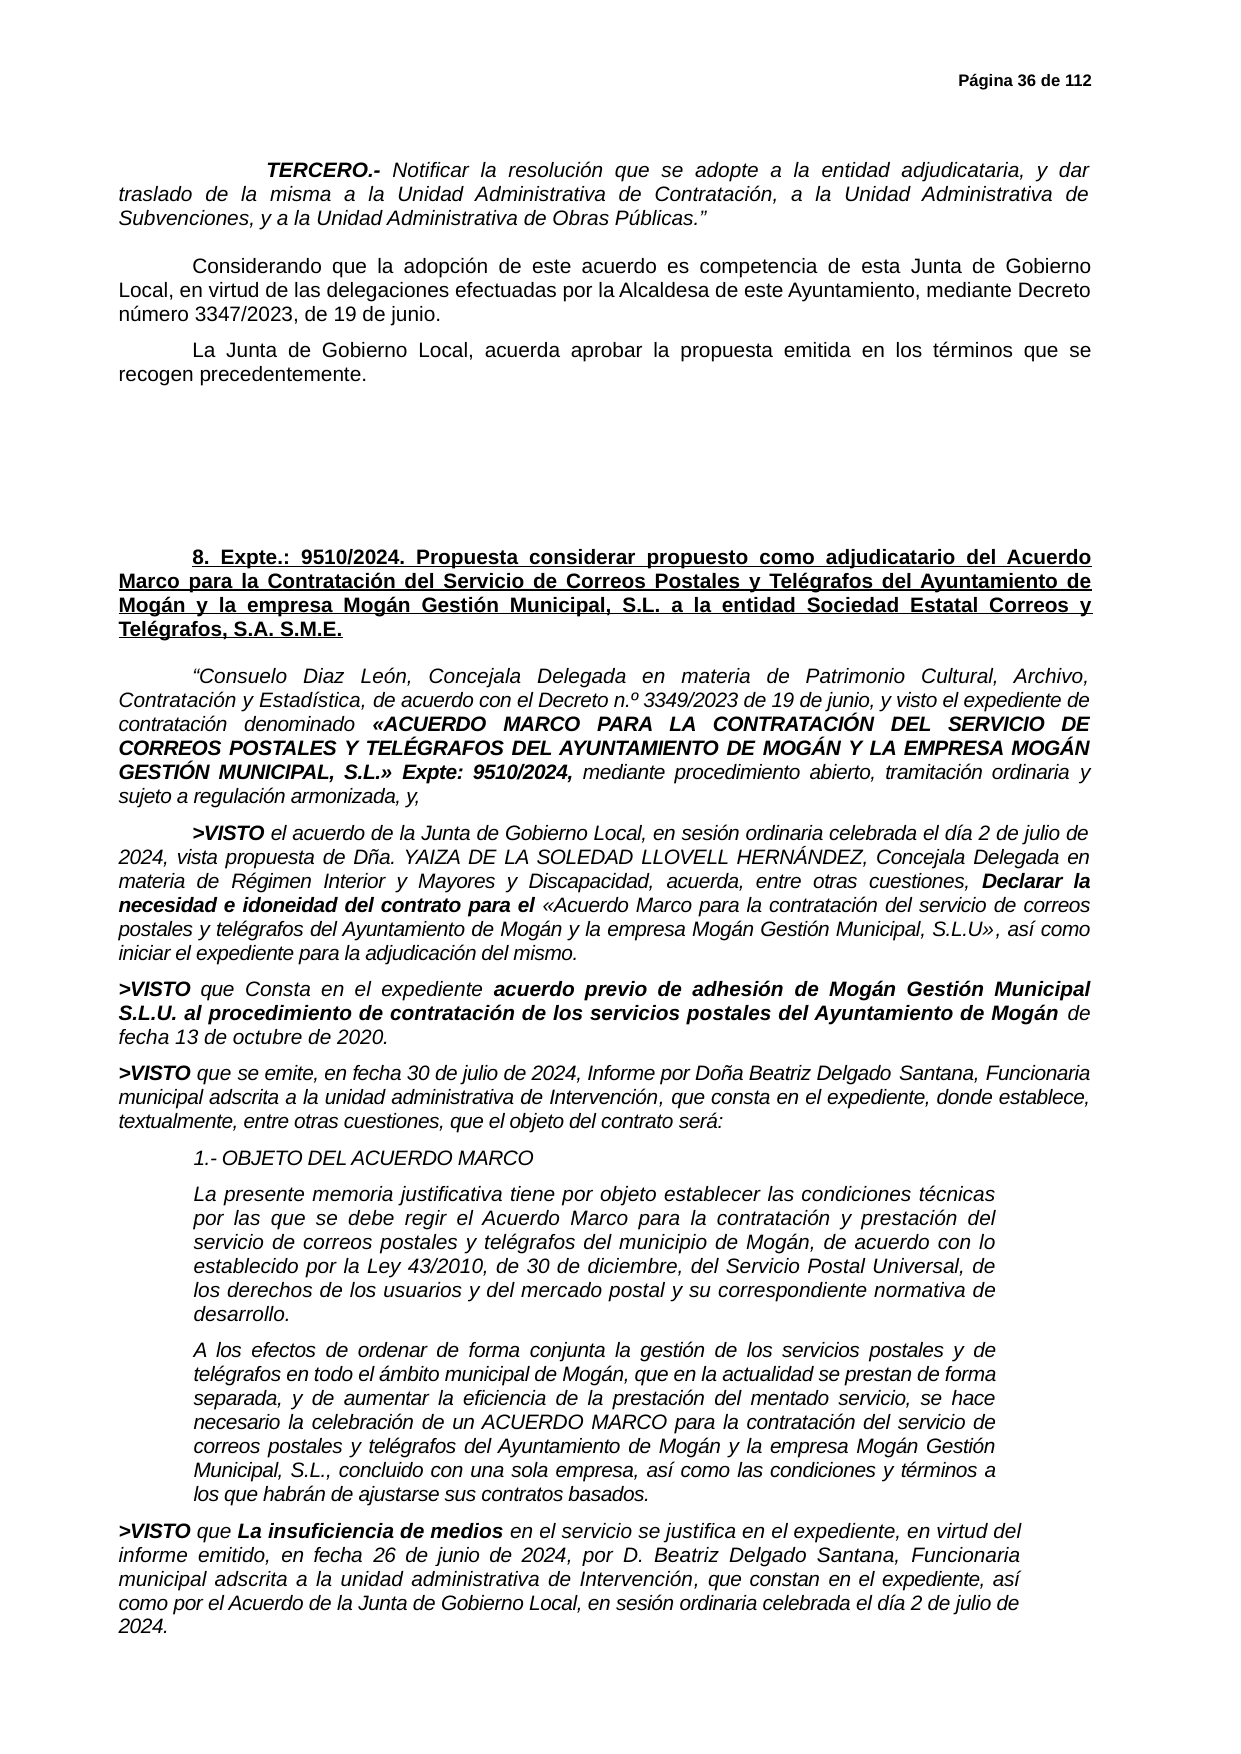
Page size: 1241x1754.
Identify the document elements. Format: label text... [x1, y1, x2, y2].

text La presente memoria justificativa tiene por objeto establecer las condiciones técnicas por las que se debe regir el Acuerdo Marco para la contratación y prestación del servicio de correos postales y telégrafos del municipio de Mogán, de acuerdo con lo establecido por la Ley 43/2010, de 30 de diciembre, del Servicio Postal Universal, de los derechos de los usuarios y del mercado postal y su correspondiente normativa de desarrollo. [193, 1182, 999, 1326]
text A los efectos de ordenar de forma conjunta la gestión de los servicios postales y de telégrafos en todo el ámbito municipal de Mogán, que en la actualidad se prestan de forma separada, y de aumentar la eficiencia de la prestación del mentado servicio, se hace necesario la celebración de un ACUERDO MARCO para la contratación del servicio de correos postales y telégrafos del Ayuntamiento de Mogán y la empresa Mogán Gestión Municipal, S.L., concluido con una sola empresa, así como las condiciones y términos a los que habrán de ajustarse sus contratos basados. [193, 1338, 999, 1506]
text >VISTO que Consta en el expediente acuerdo previo de adhesión de Mogán Gestión Municipal S.L.U. al procedimiento de contratación de los servicios postales del Ayuntamiento de Mogán de fecha 13 de octubre de 2020. [118, 977, 1092, 1049]
text Mogán y la empresa Mogán Gestión Municipal, S.L. a la entidad Sociedad Estatal Correos y [118, 590, 1092, 613]
text 1.- OBJETO DEL ACUERDO MARCO [193, 1146, 999, 1169]
text Considerando que la adopción de este acuerdo es competencia de esta Junta de Gobierno Local, en virtud de las delegaciones efectuadas por la Alcaldesa de este Ayuntamiento, mediante Decreto número 3347/2023, de 19 de junio. [118, 254, 1092, 326]
text >VISTO el acuerdo de la Junta de Gobierno Local, en sesión ordinaria celebrada el día 2 de julio de 2024, vista propuesta de Dña. YAIZA DE LA SOLEDAD LLOVELL HERNÁNDEZ, Concejala Delegada en materia de Régimen Interior y Mayores y Discapacidad, acuerda, entre otras cuestiones, Declarar la necesidad e idoneidad del contrato para el «Acuerdo Marco para la contratación del servicio de correos postales y telégrafos del Ayuntamiento de Mogán y la empresa Mogán Gestión Municipal, S.L.U», así como iniciar el expediente para la adjudicación del mismo. [118, 821, 1092, 964]
text Telégrafos, S.A. S.M.E. [118, 614, 1092, 640]
text TERCERO.- Notificar la resolución que se adopte a la entidad adjudicataria, y dar traslado de la misma a la Unidad Administrativa de Contratación, a la Unidad Administrativa de Subvenciones, y a la Unidad Administrativa de Obras Públicas.” [118, 158, 1092, 230]
text “Consuelo Diaz León, Concejala Delegada en materia de Patrimonio Cultural, Archivo, Contratación y Estadística, de acuerdo con el Decreto n.º 3349/2023 de 19 de junio, y visto el expediente de contratación denominado «ACUERDO MARCO PARA LA CONTRATACIÓN DEL SERVICIO DE CORREOS POSTALES Y TELÉGRAFOS DEL AYUNTAMIENTO DE MOGÁN Y LA EMPRESA MOGÁN GESTIÓN MUNICIPAL, S.L.» Expte: 9510/2024, mediante procedimiento abierto, tramitación ordinaria y sujeto a regulación armonizada, y, [118, 664, 1092, 808]
text 8. Expte.: 9510/2024. Propuesta considerar propuesto como adjudicatario del Acuerdo Marco para la Contratación del Servicio de Correos Postales y Telégrafos del Ayuntamiento de [118, 544, 1092, 589]
text >VISTO que La insuficiencia de medios en el servicio se justifica en el expediente, en virtud del informe emitido, en fecha 26 de junio de 2024, por D. Beatriz Delgado Santana, Funcionaria municipal adscrita a la unidad administrativa de Intervención, que constan en el expediente, así como por el Acuerdo de la Junta de Gobierno Local, en sesión ordinaria celebrada el día 2 de julio de 2024. [118, 1518, 1022, 1638]
text >VISTO que se emite, en fecha 30 de julio de 2024, Informe por Doña Beatriz Delgado Santana, Funcionaria municipal adscrita a la unidad administrativa de Intervención, que consta en el expediente, donde establece, textualmente, entre otras cuestiones, que el objeto del contrato será: [118, 1061, 1092, 1133]
text La Junta de Gobierno Local, acuerda aprobar la propuesta emitida en los términos que se recogen precedentemente. [118, 338, 1092, 386]
